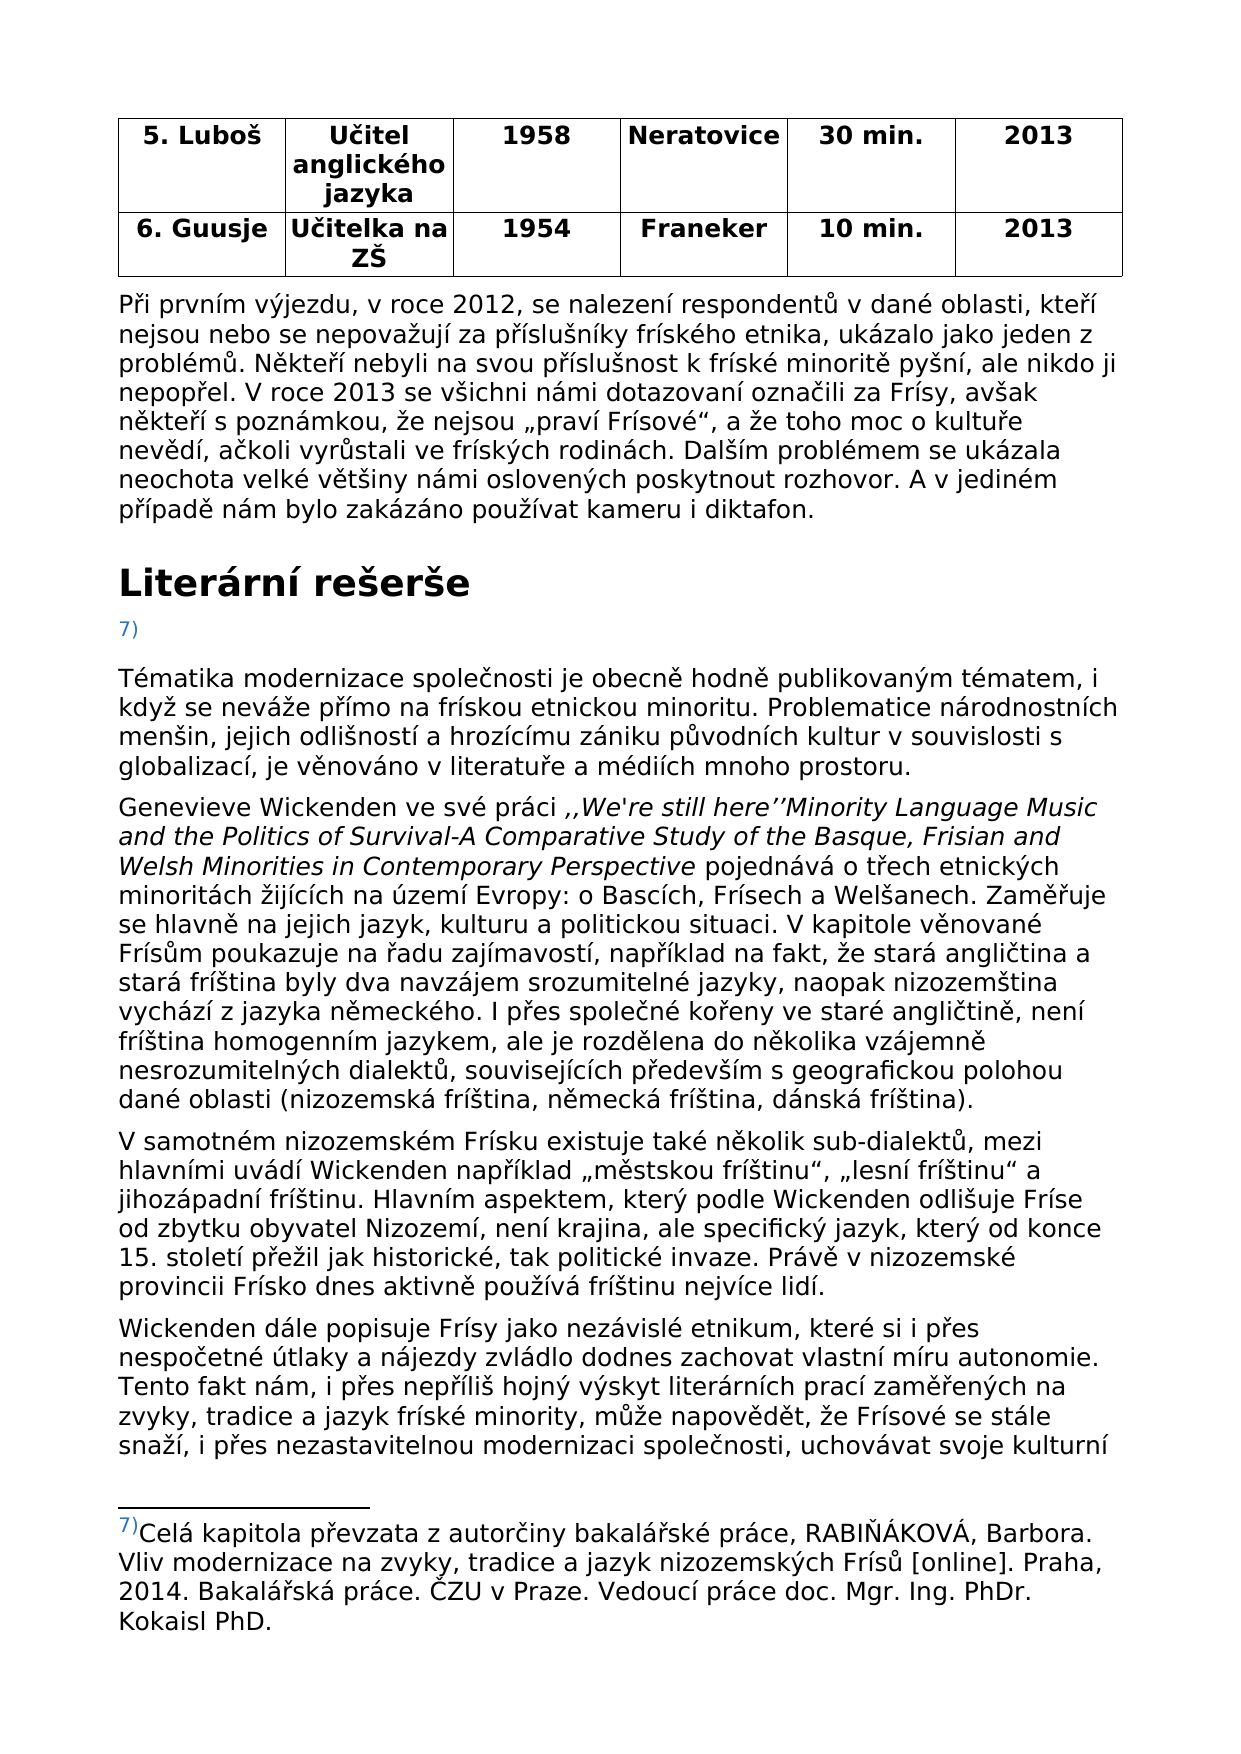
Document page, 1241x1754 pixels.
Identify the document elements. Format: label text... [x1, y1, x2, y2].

text Tématika modernizace společnosti je obecně hodně publikovaným tématem, i když se neváže přímo na frískou etnickou minoritu. Problematice národnostních menšin, jejich odlišností a hrozícímu zániku původních kultur v souvislosti s globalizací, je věnováno v literatuře a médiích mnoho prostoru. [118, 664, 1122, 781]
table_cell 2013 [956, 119, 1122, 212]
table_cell Učitel anglického jazyka [286, 119, 453, 212]
text Celá kapitola převzata z autorčiny bakalářské práce, RABIŇÁKOVÁ, Barbora. Vliv modernizace na zvyky, tradice a jazyk nizozemských Frísů [online]. Praha, 2014. Bakalářská práce. ČZU v Praze. Vedoucí práce doc. Mgr. Ing. PhDr. Kokaisl PhD. [118, 1514, 1122, 1636]
text Wickenden dále popisuje Frísy jako nezávislé etnikum, které si i přes nespočetné útlaky a nájezdy zvládlo dodnes zachovat vlastní míru autonomie. Tento fakt nám, i přes nepříliš hojný výskyt literárních prací zaměřených na zvyky, tradice a jazyk fríské minority, může napovědět, že Frísové se stále snaží, i přes nezastavitelnou modernizaci společnosti, uchovávat svoje kulturní [118, 1314, 1122, 1460]
table_cell 2013 [956, 213, 1122, 276]
table_cell Franeker [621, 213, 787, 276]
text Při prvním výjezdu, v roce 2012, se nalezení respondentů v dané oblasti, kteří nejsou nebo se nepovažují za příslušníky fríského etnika, ukázalo jako jeden z problémů. Někteří nebyli na svou příslušnost k fríské minoritě pyšní, ale nikdo ji nepopřel. V roce 2013 se všichni námi dotazovaní označili za Frísy, avšak někteří s poznámkou, že nejsou „praví Frísové“, a že toho moc o kultuře nevědí, ačkoli vyrůstali ve fríských rodinách. Dalším problémem se ukázala neochota velké většiny námi oslovených poskytnout rozhovor. A v jediném případě nám bylo zakázáno používat kameru i diktafon. [118, 291, 1122, 524]
table_cell 6. Guusje [119, 213, 285, 276]
table_cell Učitelka na ZŠ [286, 213, 453, 276]
table_cell 10 min. [788, 213, 955, 276]
subtitle Literární rešerše [118, 562, 1122, 605]
text V samotném nizozemském Frísku existuje také několik sub-dialektů, mezi hlavními uvádí Wickenden například „městskou fríštinu“, „lesní fríštinu“ a jihozápadní fríštinu. Hlavním aspektem, který podle Wickenden odlišuje Fríse od zbytku obyvatel Nizozemí, není krajina, ale specifický jazyk, který od konce 15. století přežil jak historické, tak politické invaze. Právě v nizozemské provincii Frísko dnes aktivně používá fríštinu nejvíce lidí. [118, 1127, 1122, 1302]
text Genevieve Wickenden ve své práci ,,We're still here’’Minority Language Music and the Politics of Survival-A Comparative Study of the Basque, Frisian and Welsh Minorities in Contemporary Perspective pojednává o třech etnických minoritách žijících na území Evropy: o Bascích, Frísech a Welšanech. Zaměřuje se hlavně na jejich jazyk, kulturu a politickou situaci. V kapitole věnované Frísům poukazuje na řadu zajímavostí, například na fakt, že stará angličtina a stará fríština byly dva navzájem srozumitelné jazyky, naopak nizozemština vychází z jazyka německého. I přes společné kořeny ve staré angličtině, není fríština homogenním jazykem, ale je rozdělena do několika vzájemně nesrozumitelných dialektů, souvisejících především s geografickou polohou dané oblasti (nizozemská fríština, německá fríština, dánská fríština). [118, 793, 1122, 1114]
table_cell 1954 [454, 213, 620, 276]
table_cell 5. Luboš [119, 119, 285, 212]
table_cell Neratovice [621, 119, 787, 212]
table_cell 30 min. [788, 119, 955, 212]
table_cell 1958 [454, 119, 620, 212]
